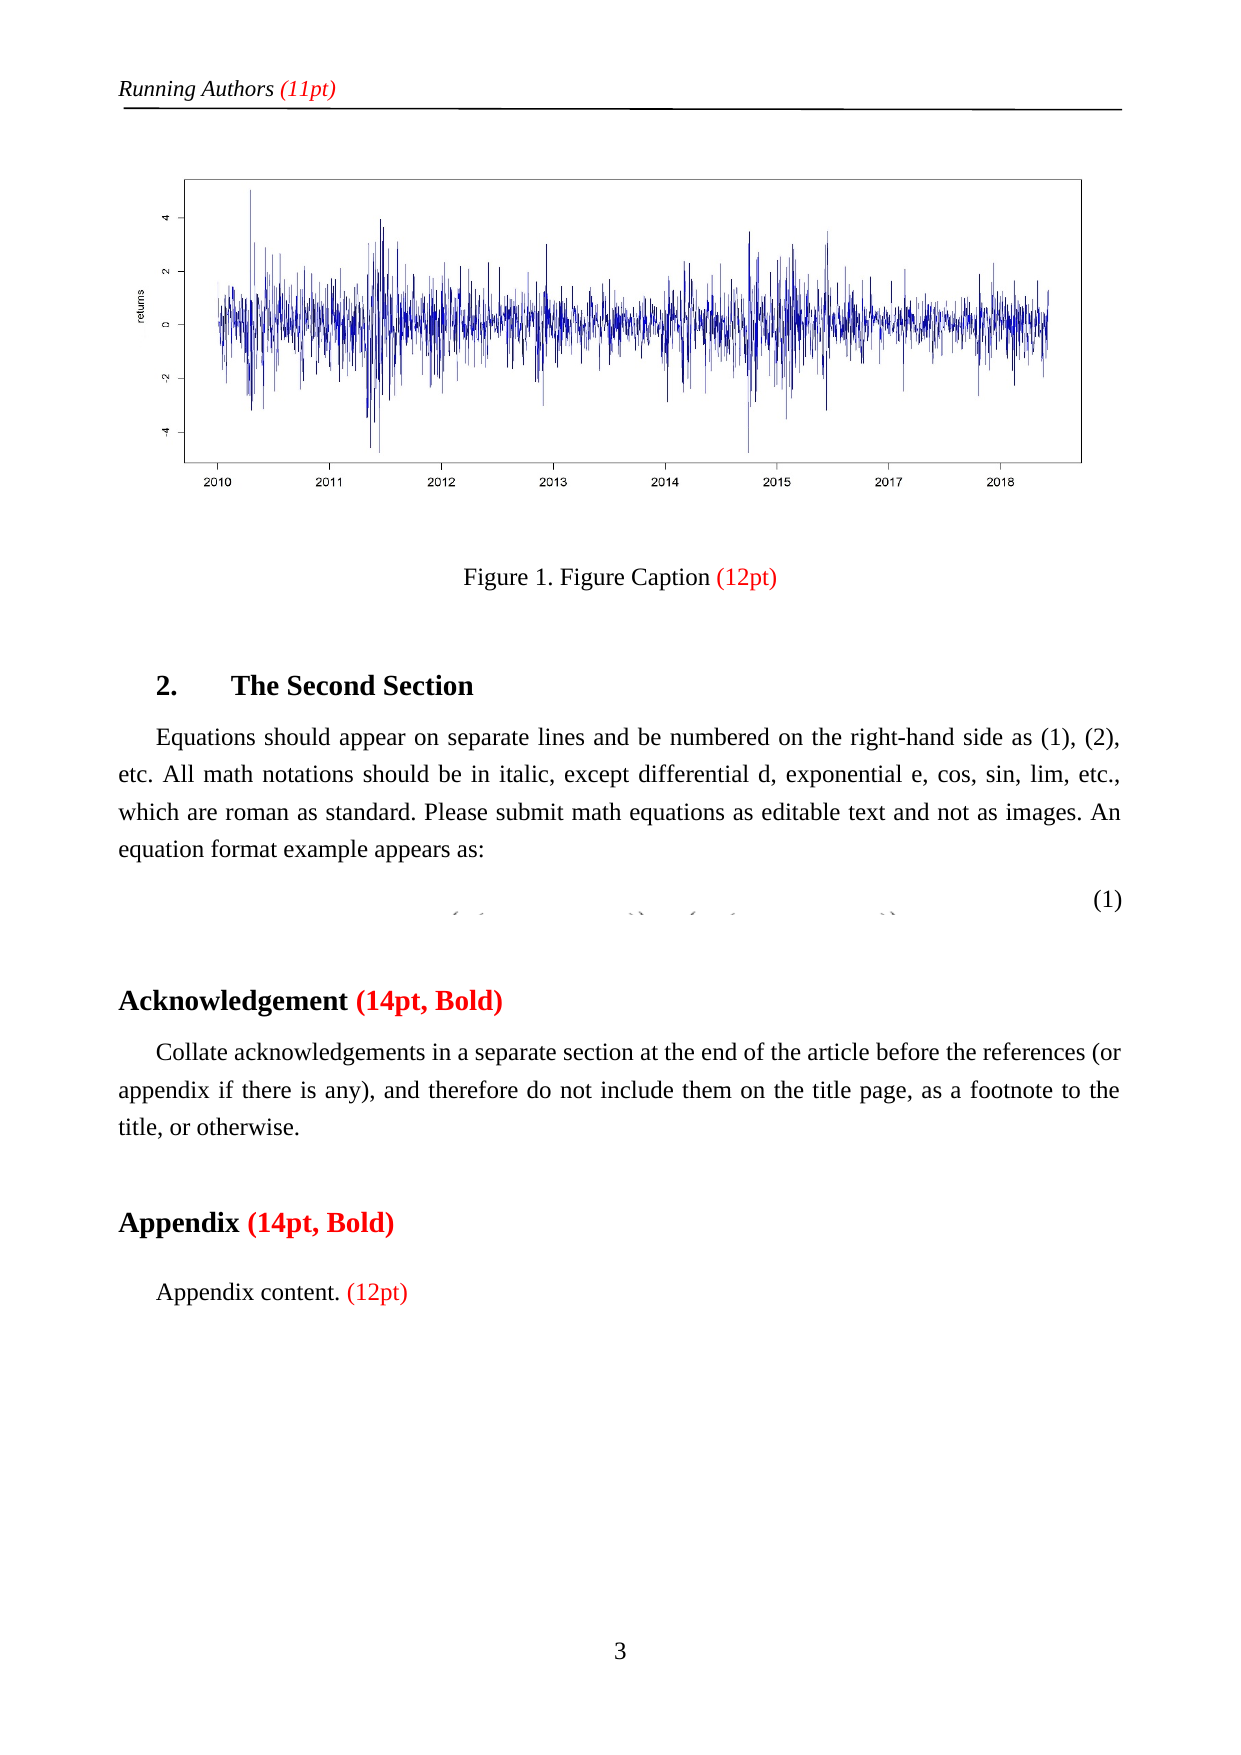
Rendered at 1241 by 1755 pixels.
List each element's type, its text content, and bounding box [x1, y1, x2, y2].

text Appendix content. (12pt) [118, 1277, 1122, 1305]
subtitle Appendix (14pt, Bold) [118, 1206, 1122, 1239]
text Collate acknowledgements in a separate section at the end of the article before the references (or appendix if there is any), and therefore do not include them on the title page, as a footnote to the title, or otherwise. [118, 1031, 1122, 1143]
text Figure 1. Figure Caption (12pt) [118, 562, 1122, 591]
text (1) [118, 877, 1122, 915]
list The Second Section [156, 665, 1122, 702]
text Equations should appear on separate lines and be numbered on the right-hand side as (1), (2), etc. All math notations should be in italic, except differential d, exponential e, cos, sin, lim, etc., which are roman as standard. Please submit math equations as editable text and not as images. An equation format example appears as: [118, 715, 1122, 865]
subtitle Acknowledgement (14pt, Bold) [118, 981, 1122, 1018]
